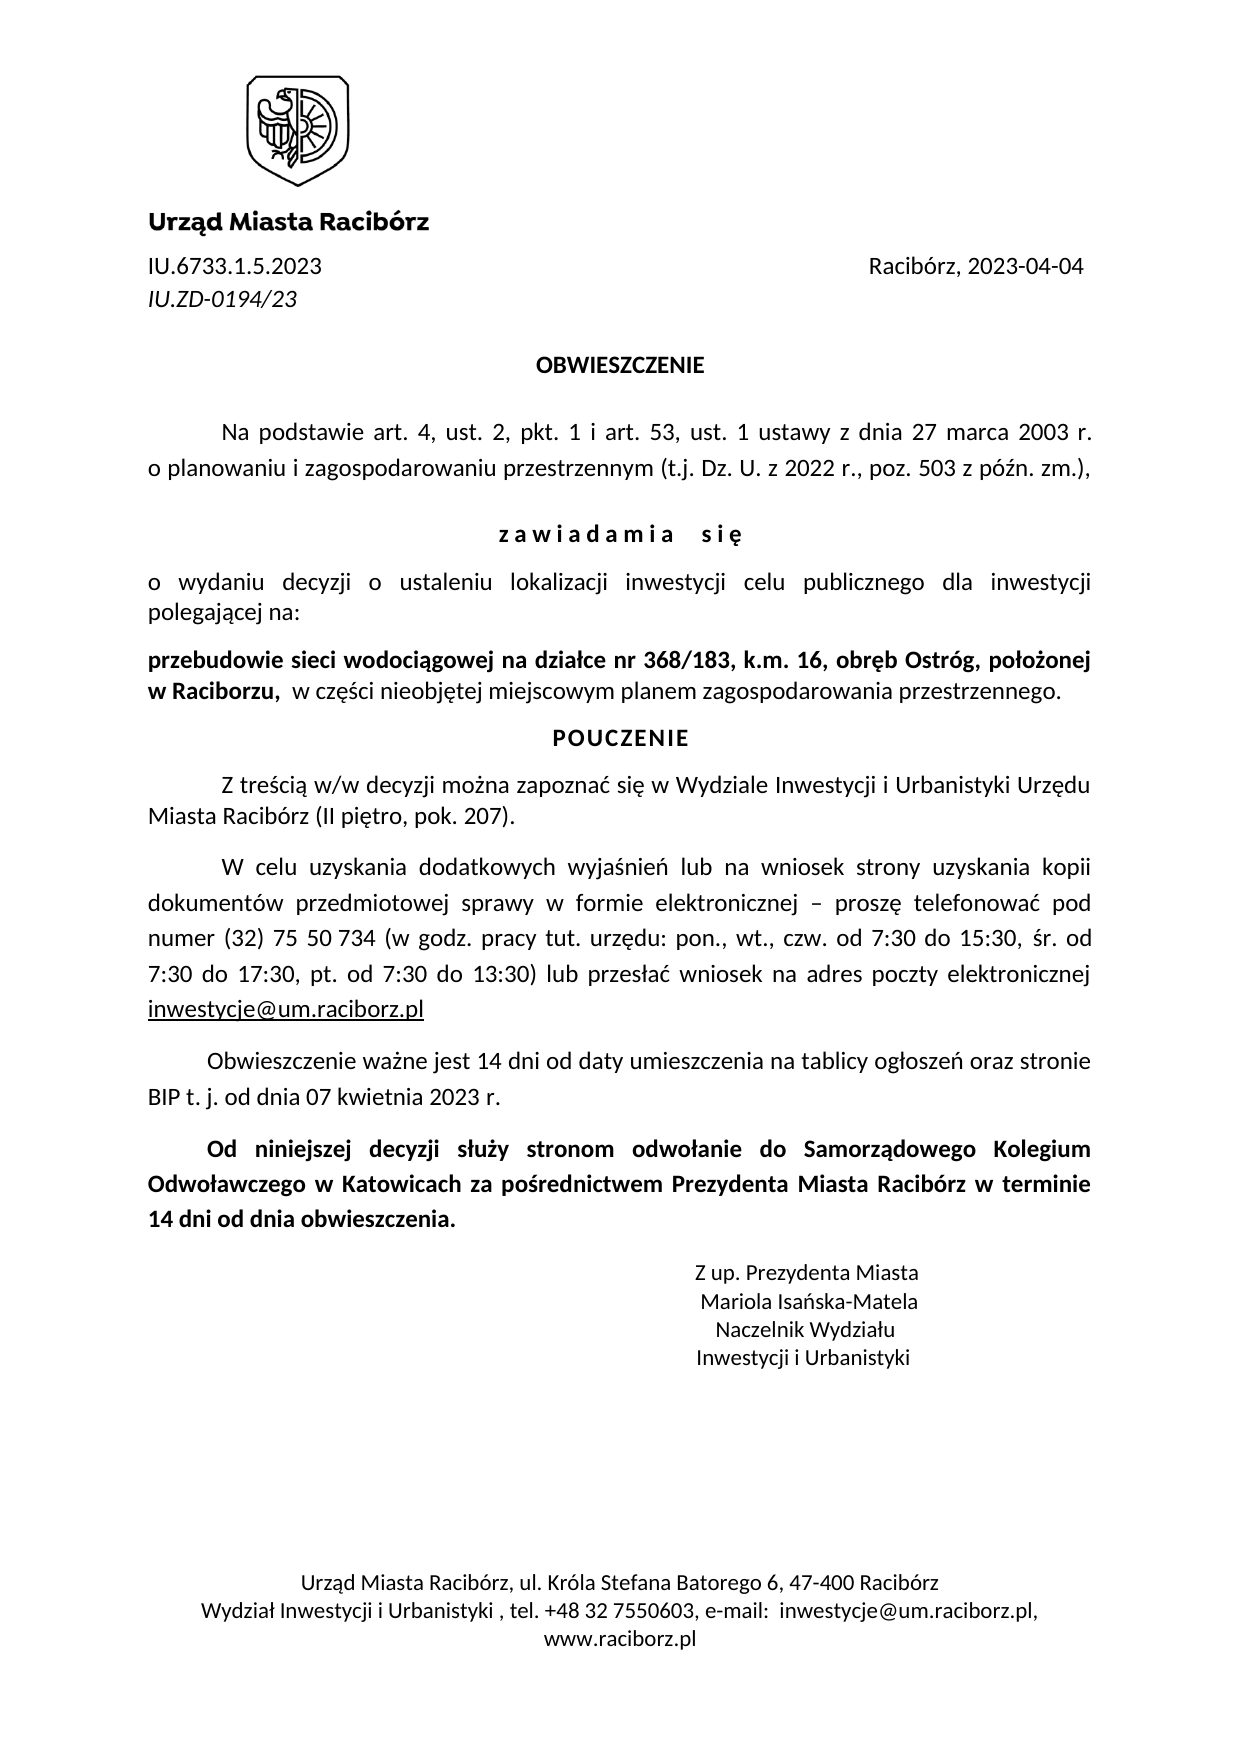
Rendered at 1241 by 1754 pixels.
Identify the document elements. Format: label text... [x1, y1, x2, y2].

text Obwieszczenie ważne jest 14 dni od daty umieszczenia na tablicy ogłoszeń oraz stronie BIP t. j. od dnia 07 kwietnia 2023 r. [148, 1041, 1092, 1112]
text POUCZENIE [148, 722, 1092, 753]
text Na podstawie art. 4, ust. 2, pkt. 1 i art. 53, ust. 1 ustawy z dnia 27 marca 2003 r. o planowaniu i zagospodarowaniu przestrzennym (t.j. Dz. U. z 2022 r., poz. 503 z późn. zm.), [148, 412, 1092, 518]
text przebudowie sieci wodociągowej na działce nr 368/183, k.m. 16, obręb Ostróg, położonej w Raciborzu, w części nieobjętej miejscowym planem zagospodarowania przestrzennego. [148, 643, 1092, 706]
text Z up. Prezydenta Miasta [148, 1252, 1092, 1287]
text z a w i a d a m i a s i ę [148, 518, 1092, 549]
text IU.ZD-0194/23 [148, 283, 1092, 314]
text o wydaniu decyzji o ustaleniu lokalizacji inwestycji celu publicznego dla inwestycji polegającej na: [148, 566, 1092, 627]
subtitle OBWIESZCZENIE [148, 349, 1092, 380]
picture [147, 73, 431, 237]
text Od niniejszej decyzji służy stronom odwołanie do Samorządowego Kolegium Odwoławczego w Katowicach za pośrednictwem Prezydenta Miasta Racibórz w terminie 14 dni od dnia obwieszczenia. [148, 1129, 1092, 1235]
text W celu uzyskania dodatkowych wyjaśnień lub na wniosek strony uzyskania kopii dokumentów przedmiotowej sprawy w formie elektronicznej – proszę telefonować pod numer (32) 75 50 734 (w godz. pracy tut. urzędu: pon., wt., czw. od 7:30 do 15:30, śr. od 7:30 do 17:30, pt. od 7:30 do 13:30) lub przesłać wniosek na adres poczty elektronicznej inwestycje@um.raciborz.pl [148, 847, 1092, 1024]
text Mariola Isańska-Matela [148, 1287, 1092, 1315]
text IU.6733.1.5.2023 Racibórz, 2023-04-04 [148, 250, 1092, 281]
text Inwestycji i Urbanistyki [148, 1343, 1092, 1371]
text Naczelnik Wydziału [148, 1315, 1092, 1343]
text Z treścią w/w decyzji można zapoznać się w Wydziale Inwestycji i Urbanistyki Urzędu Miasta Racibórz (II piętro, pok. 207). [148, 770, 1092, 831]
